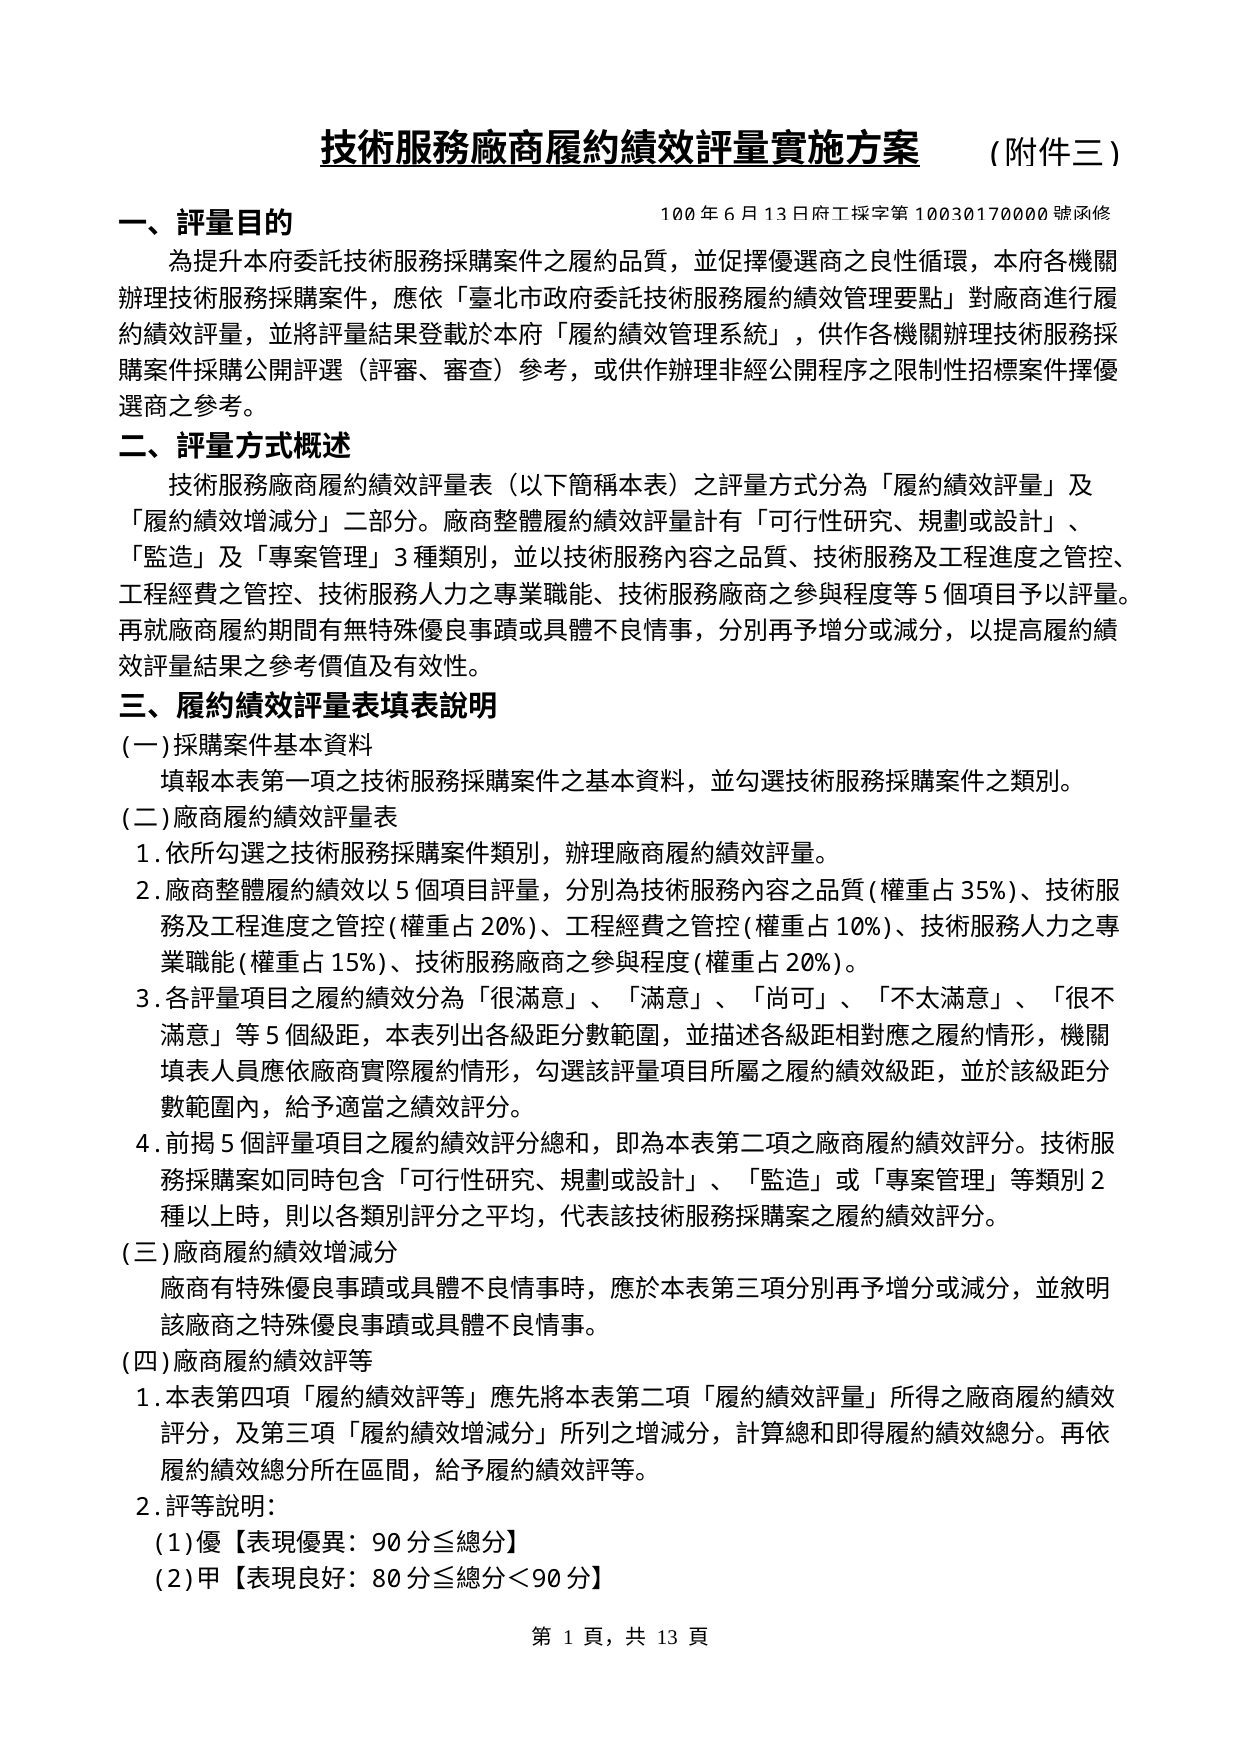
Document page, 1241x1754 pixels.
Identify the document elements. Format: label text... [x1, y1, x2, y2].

text 填報本表第一項之技術服務採購案件之基本資料，並勾選技術服務採購案件之類別。 [160, 761, 1122, 798]
text 為提升本府委託技術服務採購案件之履約品質，並促擇優選商之良性循環，本府各機關辦理技術服務採購案件，應依「臺北市政府委託技術服務履約績效管理要點」對廠商進行履約績效評量，並將評量結果登載於本府「履約績效管理系統」，供作各機關辦理技術服務採購案件採購公開評選（評審、審查）參考，或供作辦理非經公開程序之限制性招標案件擇優選商之參考。 [118, 242, 1122, 423]
text 100年6月13日府工採字第10030170000號函修正 [659, 200, 1129, 220]
text 2.廠商整體履約績效以5個項目評量，分別為技術服務內容之品質(權重占35%)、技術服務及工程進度之管控(權重占20%)、工程經費之管控(權重占10%)、技術服務人力之專業職能(權重占15%)、技術服務廠商之參與程度(權重占20%)。 [135, 870, 1122, 979]
text (一)採購案件基本資料 [118, 725, 1122, 761]
text 三、履約績效評量表填表說明 [118, 683, 1122, 725]
text (四)廠商履約績效評等 [118, 1341, 1122, 1378]
text 2.評等說明： [135, 1486, 1122, 1523]
text (1)優【表現優異：90分≦總分】 [151, 1523, 1122, 1559]
text 技術服務廠商履約績效評量實施方案 [118, 118, 1143, 174]
text [651, 191, 1138, 229]
text (三)廠商履約績效增減分 [118, 1233, 1122, 1269]
text 1.本表第四項「履約績效評等」應先將本表第二項「履約績效評量」所得之廠商履約績效評分，及第三項「履約績效增減分」所列之增減分，計算總和即得履約績效總分。再依履約績效總分所在區間，給予履約績效評等。 [135, 1378, 1122, 1486]
text 廠商有特殊優良事蹟或具體不良情事時，應於本表第三項分別再予增分或減分，並敘明該廠商之特殊優良事蹟或具體不良情事。 [160, 1269, 1122, 1341]
text 1.依所勾選之技術服務採購案件類別，辦理廠商履約績效評量。 [135, 834, 1122, 870]
text (2)甲【表現良好：80分≦總分＜90分】 [151, 1559, 1122, 1595]
text 一、評量目的 [118, 199, 1122, 242]
text 3.各評量項目之履約績效分為「很滿意」、「滿意」、「尚可」、「不太滿意」、「很不滿意」等5個級距，本表列出各級距分數範圍，並描述各級距相對應之履約情形，機關填表人員應依廠商實際履約情形，勾選該評量項目所屬之履約績效級距，並於該級距分數範圍內，給予適當之績效評分。 [135, 979, 1122, 1124]
text (附件三) [984, 127, 1134, 166]
text (二)廠商履約績效評量表 [118, 798, 1122, 834]
text 4.前揭5個評量項目之履約績效評分總和，即為本表第二項之廠商履約績效評分。技術服務採購案如同時包含「可行性研究、規劃或設計」、「監造」或「專案管理」等類別2種以上時，則以各類別評分之平均，代表該技術服務採購案之履約績效評分。 [135, 1124, 1122, 1233]
text 二、評量方式概述 [118, 423, 1122, 465]
text 技術服務廠商履約績效評量表（以下簡稱本表）之評量方式分為「履約績效評量」及「履約績效增減分」二部分。廠商整體履約績效評量計有「可行性研究、規劃或設計」、「監造」及「專案管理」3種類別，並以技術服務內容之品質、技術服務及工程進度之管控、工程經費之管控、技術服務人力之專業職能、技術服務廠商之參與程度等5個項目予以評量。再就廠商履約期間有無特殊優良事蹟或具體不良情事，分別再予增分或減分，以提高履約績效評量結果之參考價值及有效性。 [118, 465, 1122, 683]
